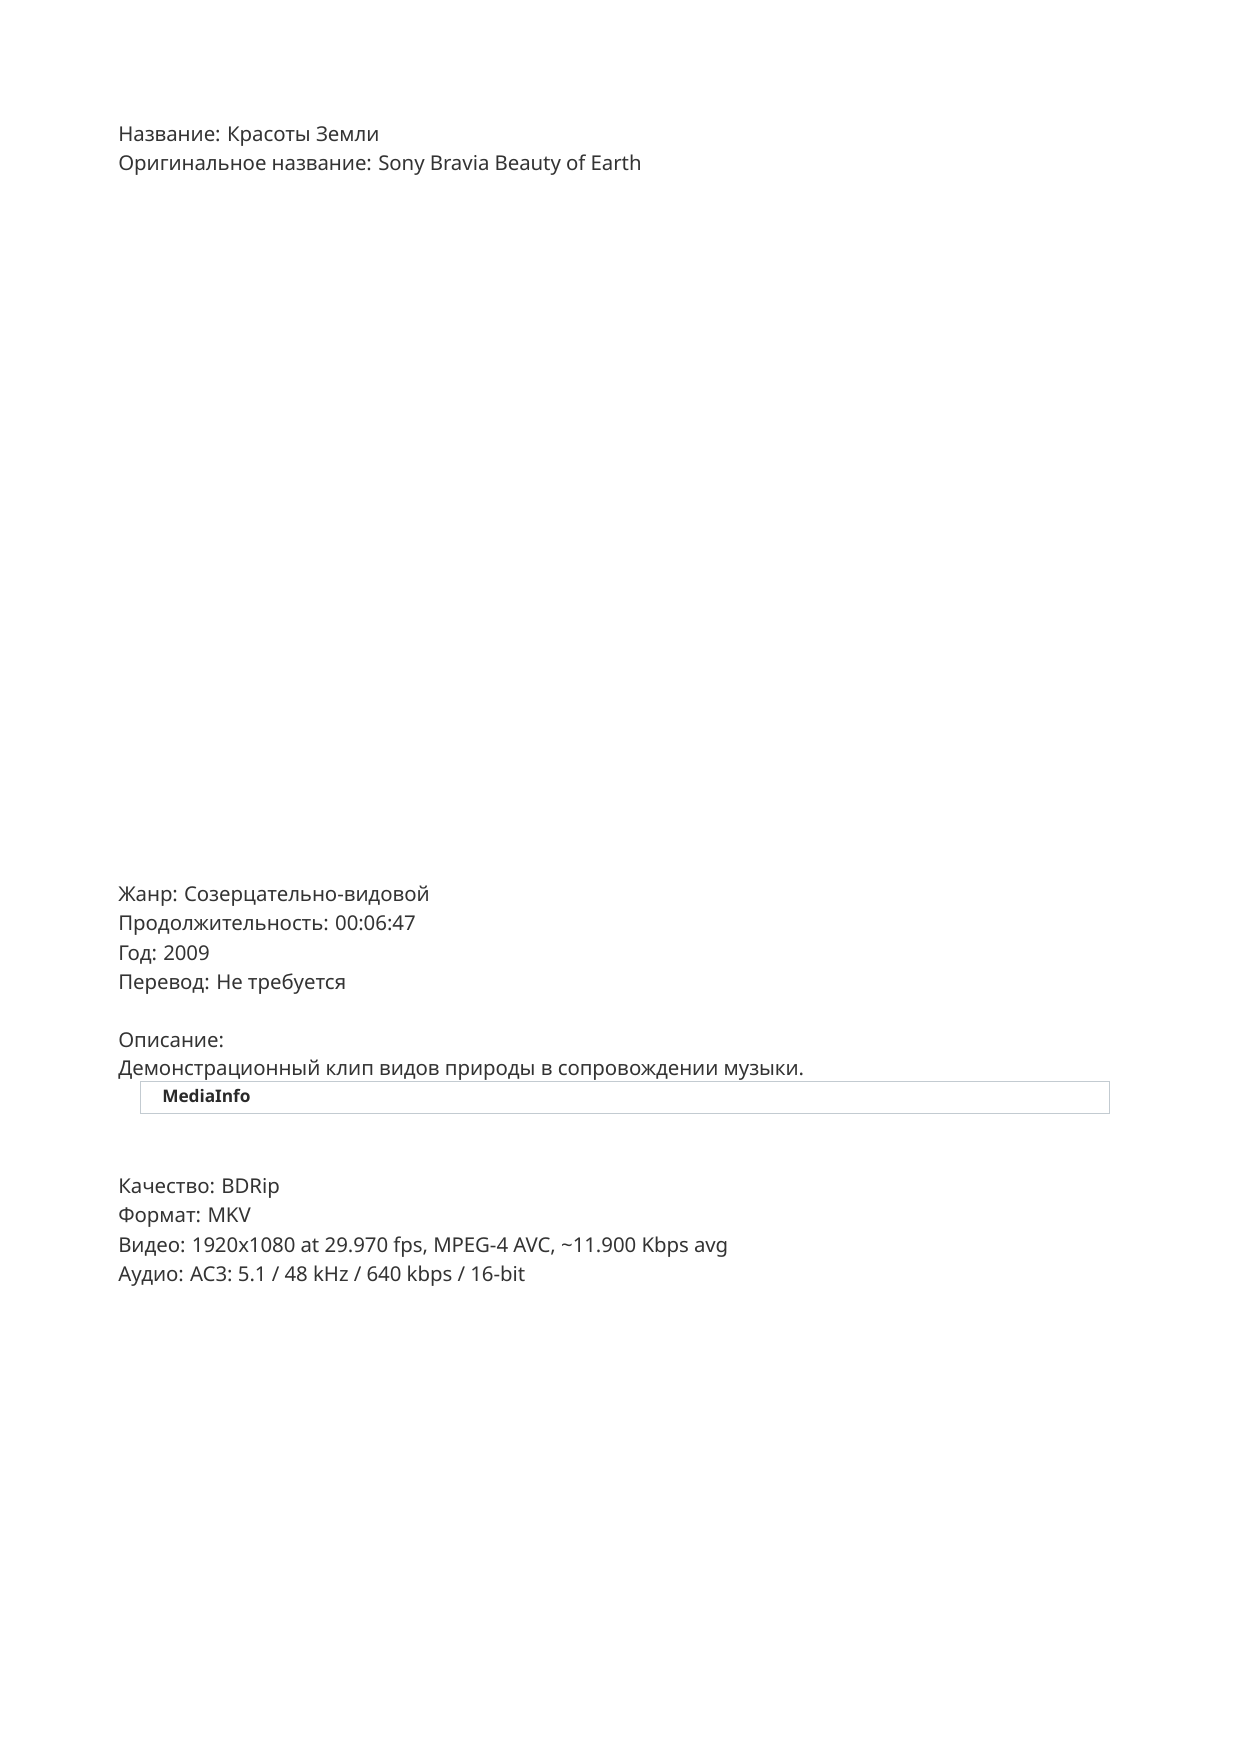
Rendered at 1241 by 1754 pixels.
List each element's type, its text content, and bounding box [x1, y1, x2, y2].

text Название: Красоты Земли Оригинальное название: Sony Bravia Beauty of Earth Жанр: Созерцательно-видовой Продолжительность: 00:06:47 Год: 2009 Перевод: Не требуется Описание: Демонстрационный клип видов природы в сопровождении музыки. [118, 118, 1122, 1081]
text Качество: BDRip Формат: MKV Видео: 1920x1080 at 29.970 fps, MPEG-4 AVC, ~11.900 Kbps avg Аудио: AC3: 5.1 / 48 kHz / 640 kbps / 16-bit [118, 1113, 1122, 1674]
text MediaInfo [141, 1082, 1109, 1113]
